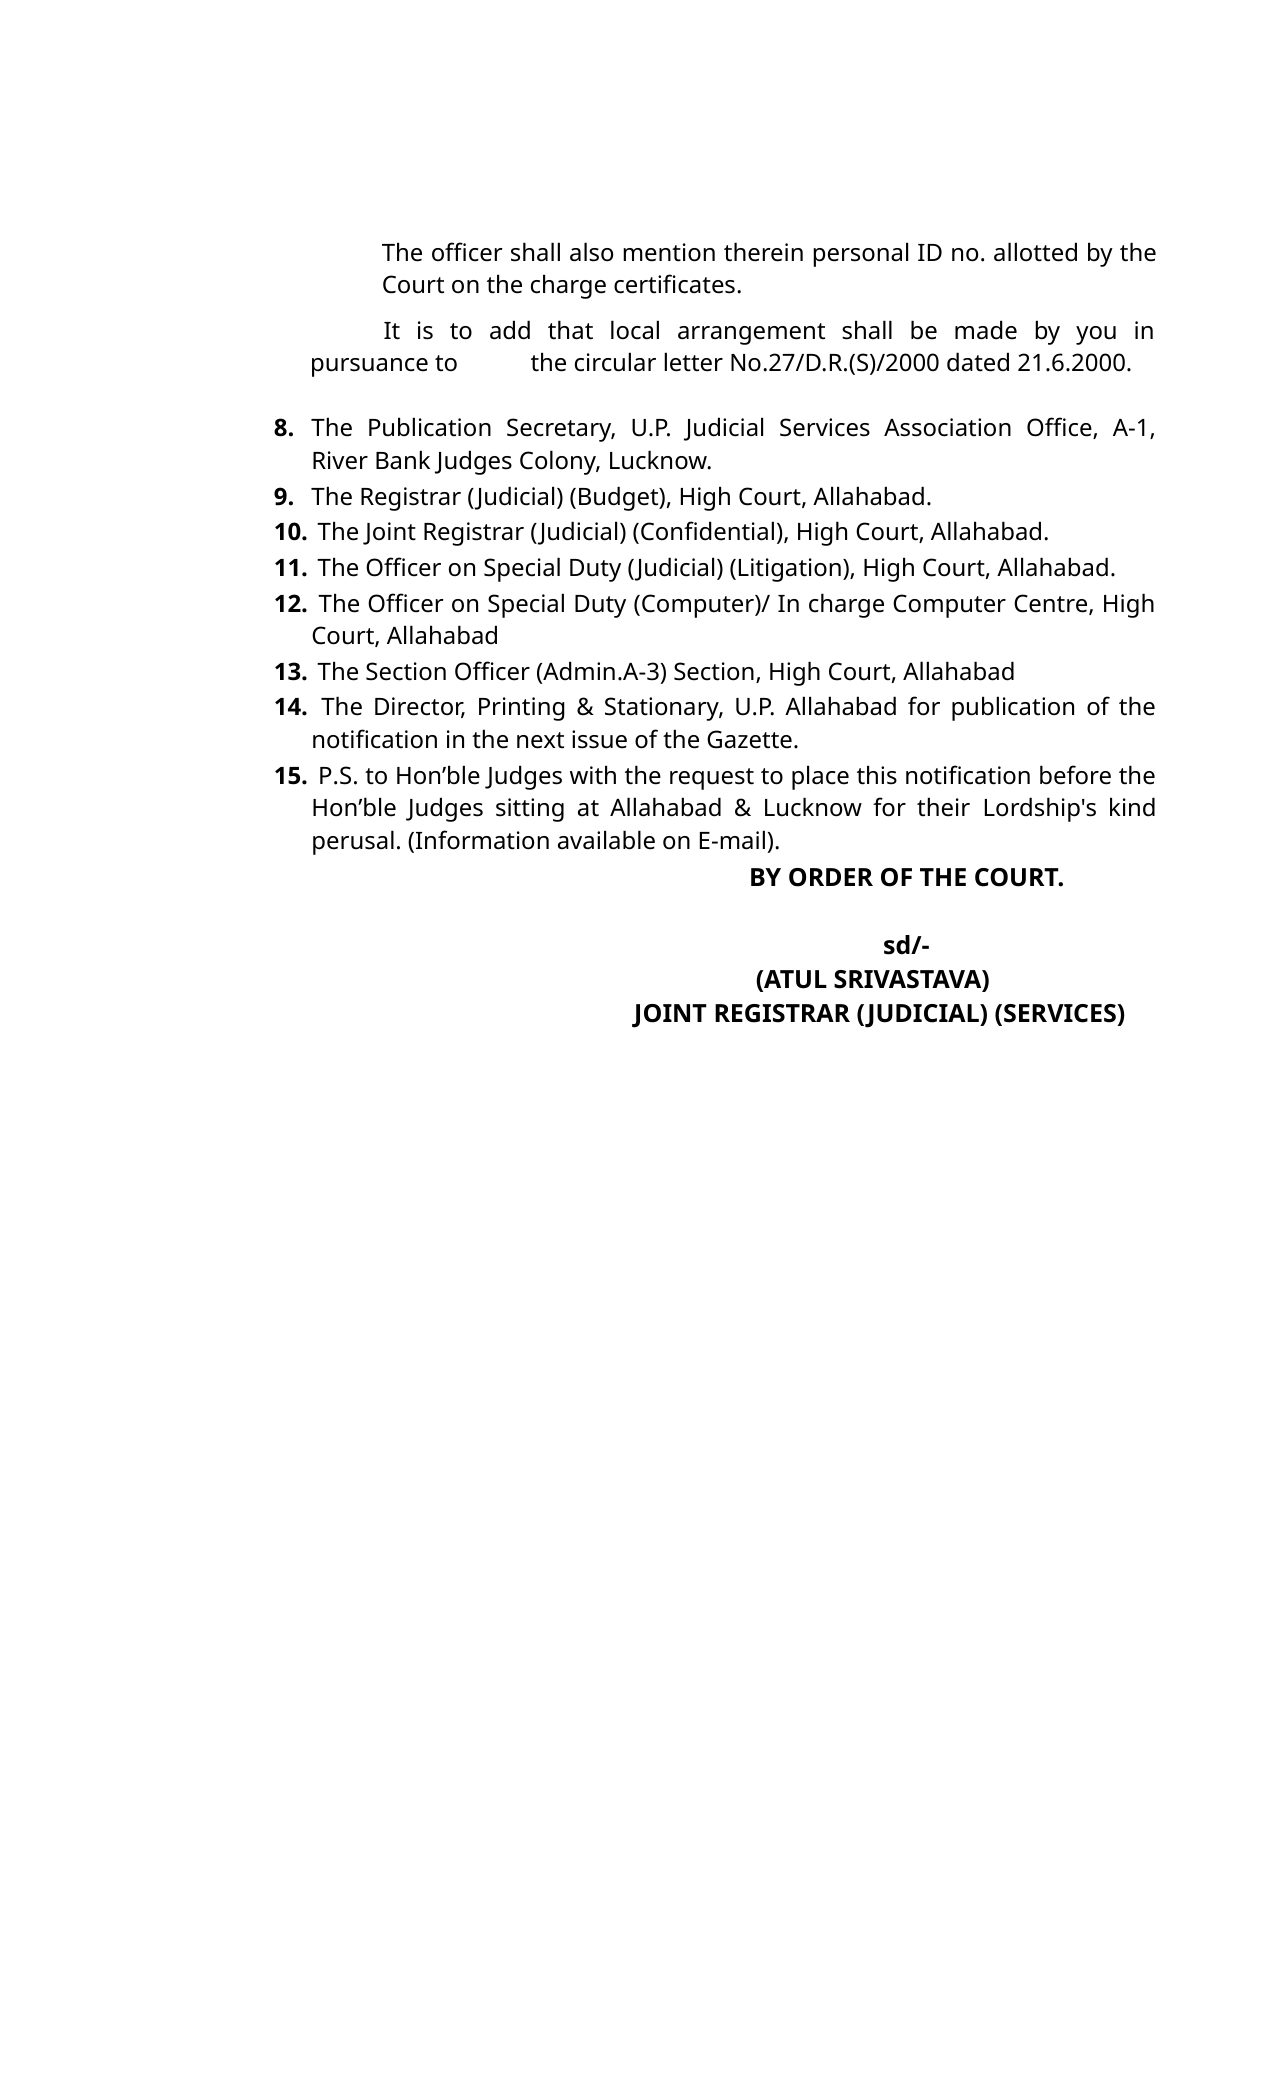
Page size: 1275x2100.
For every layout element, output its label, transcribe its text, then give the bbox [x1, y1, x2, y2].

list The Director, Printing & Stationary, U.P. Allahabad for publication of the notification in the next issue of the Gazette. [274, 690, 1157, 755]
text sd/- [236, 927, 1157, 961]
list The Section Officer (Admin.A-3) Section, High Court, Allahabad [274, 654, 1157, 687]
list P.S. to Hon’ble Judges with the request to place this notification before the Hon’ble Judges sitting at Allahabad & Lucknow for their Lordship's kind perusal. (Information available on E-mail). [274, 758, 1157, 856]
list The Officer on Special Duty (Computer)/ In charge Computer Centre, High Court, Allahabad [274, 586, 1157, 652]
text BY ORDER OF THE COURT. [236, 859, 1157, 893]
list The Publication Secretary, U.P. Judicial Services Association Office, A-1, River Bank Judges Colony, Lucknow. [274, 411, 1157, 476]
text It is to add that local arrangement shall be made by you in pursuance to the circular letter No.27/D.R.(S)/2000 dated 21.6.2000. [310, 313, 1155, 379]
text The officer shall also mention therein personal ID no. allotted by the Court on the charge certificates. [382, 236, 1158, 301]
text JOINT REGISTRAR (JUDICIAL) (SERVICES) [236, 996, 1157, 1029]
text (ATUL SRIVASTAVA) [236, 961, 1157, 996]
list The Registrar (Judicial) (Budget), High Court, Allahabad. [274, 479, 1157, 512]
list The Joint Registrar (Judicial) (Confidential), High Court, Allahabad. [274, 515, 1157, 548]
list The Officer on Special Duty (Judicial) (Litigation), High Court, Allahabad. [274, 551, 1157, 583]
